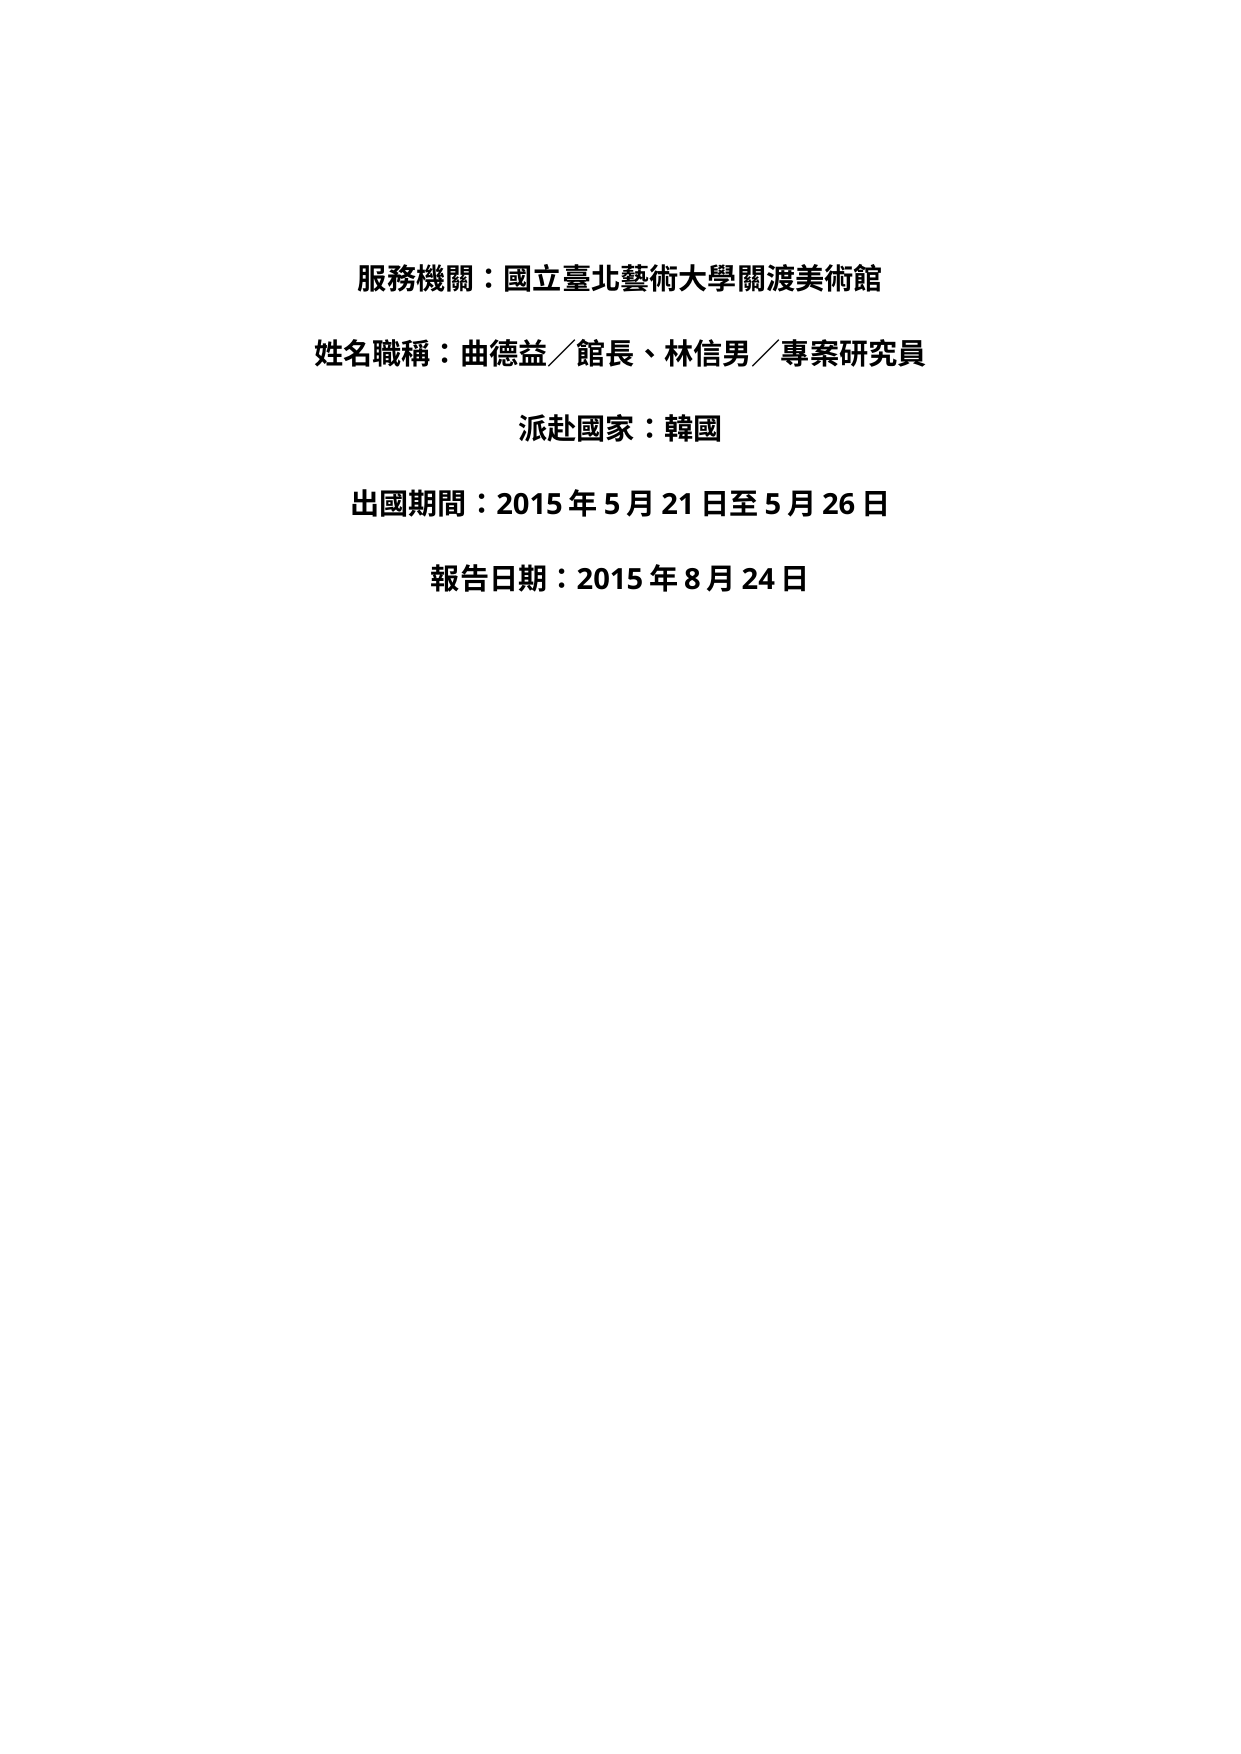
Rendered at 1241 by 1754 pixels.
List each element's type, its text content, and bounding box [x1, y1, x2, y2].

text 姓名職稱：曲德益∕館長、林信男∕專案研究員 [187, 314, 1053, 389]
text 服務機關：國立臺北藝術大學關渡美術館 [187, 239, 1053, 314]
text 出國期間：2015年5月21日至5月26日 [187, 464, 1053, 539]
text 報告日期：2015年8月24日 [187, 539, 1053, 614]
text 派赴國家：韓國 [187, 389, 1053, 464]
